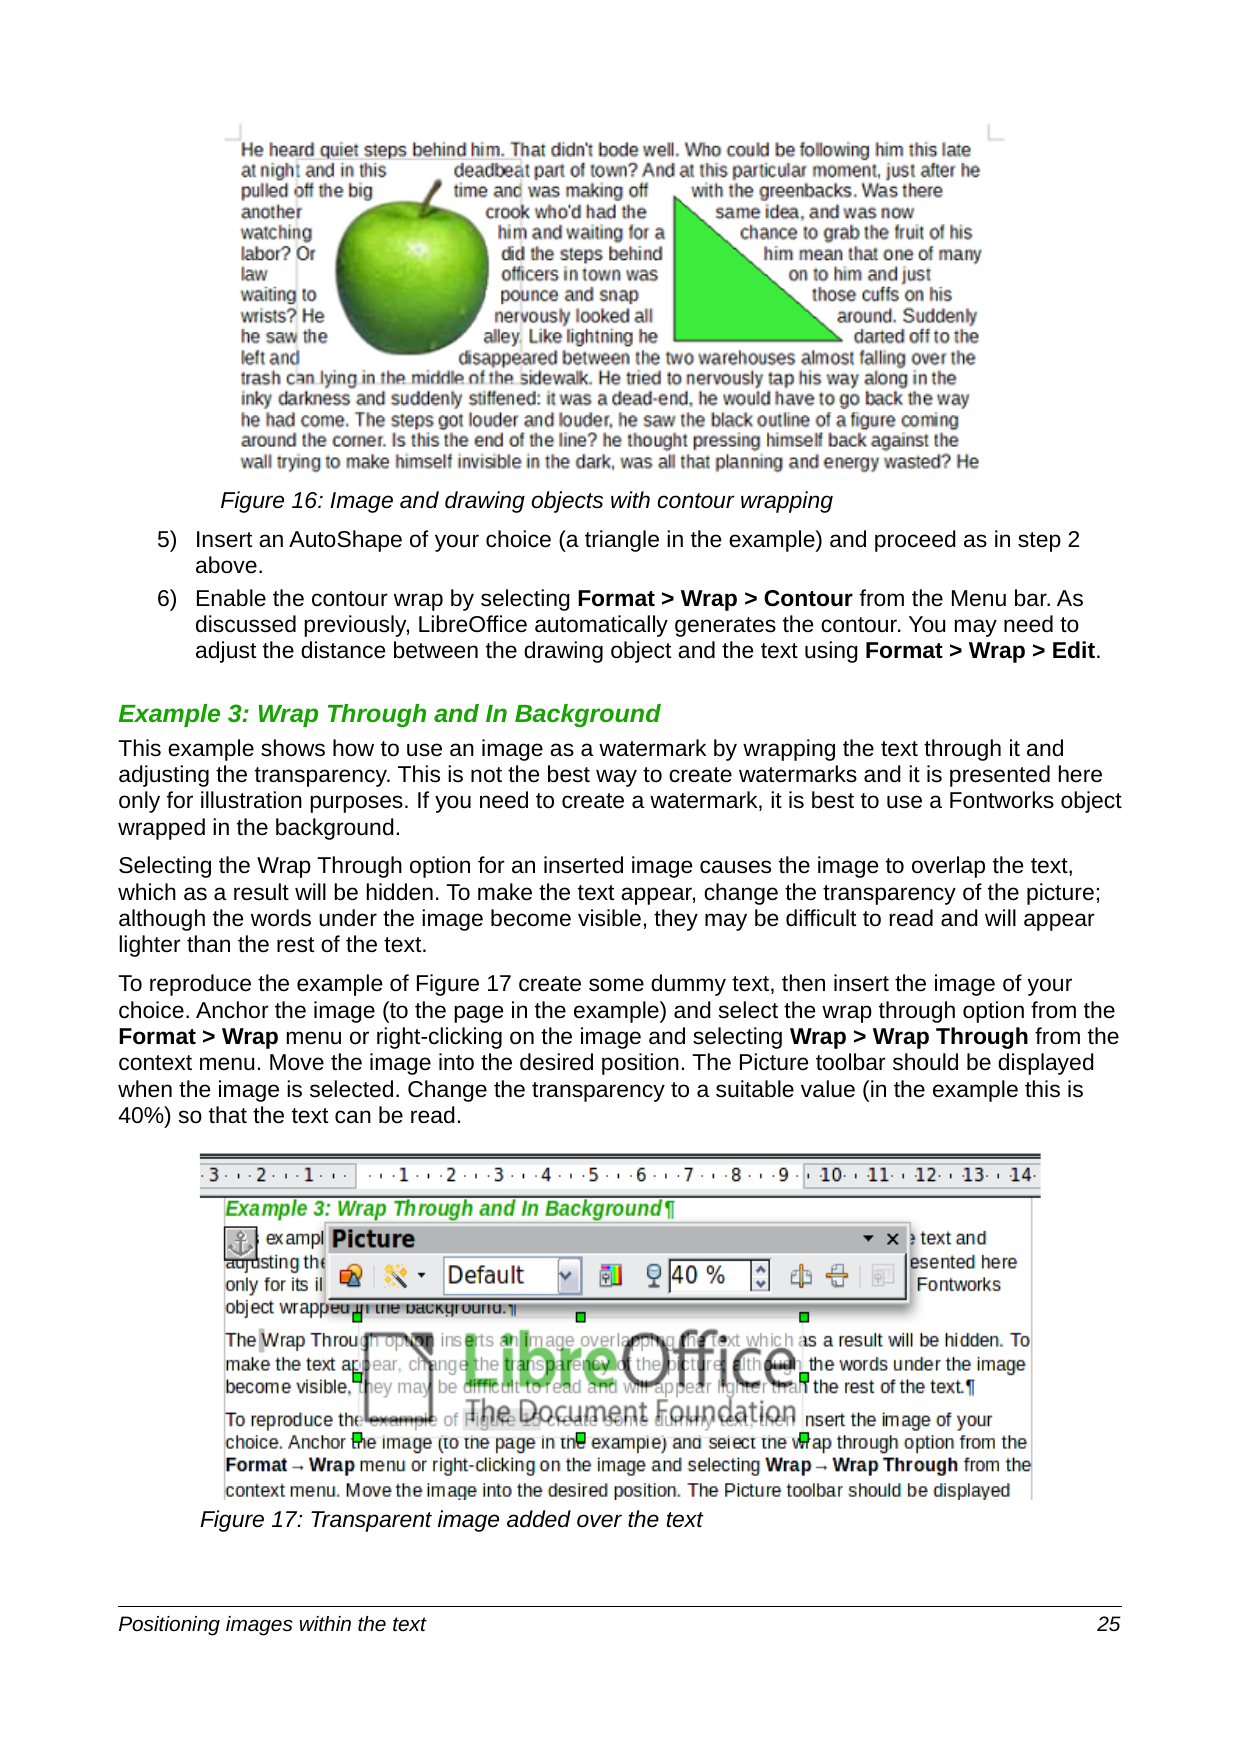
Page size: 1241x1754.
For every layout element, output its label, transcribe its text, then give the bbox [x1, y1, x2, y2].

subtitle Example 3: Wrap Through and In Background [118, 699, 1122, 728]
picture [199, 1153, 1041, 1500]
text Figure 16: Image and drawing objects with contour wrapping [220, 487, 1020, 513]
text This example shows how to use an image as a watermark by wrapping the text through it and adjusting the transparency. This is not the best way to create watermarks and it is presented here only for illustration purposes. If you need to create a watermark, it is best to use a Fontworks object wrapped in the background. [118, 734, 1122, 840]
text Selecting the Wrap Through option for an inserted image causes the image to overlap the text, which as a result will be hidden. To make the text appear, change the transparency of the picture; although the words under the image become visible, they may be difficult to read and will appear lighter than the rest of the text. [118, 852, 1122, 958]
list Insert an AutoShape of your choice (a triangle in the example) and proceed as in step 2 above. [177, 526, 1122, 578]
text Figure 17: Transparent image added over the text [200, 1506, 1041, 1532]
list Enable the contour wrap by selecting Format > Wrap > Contour from the Menu bar. As discussed previously, LibreOffice automatically generates the contour. You may need to adjust the distance between the drawing object and the text using Format > Wrap > Edit. [177, 585, 1122, 664]
text To reproduce the example of Figure 17 create some dummy text, then insert the image of your choice. Anchor the image (to the page in the example) and select the wrap through option from the Format > Wrap menu or right-clicking on the image and selecting Wrap > Wrap Through from the context menu. Move the image into the desired position. The Picture toolbar should be displayed when the image is selected. Change the transparency to a suitable value (in the example this is 40%) so that the text can be read. [118, 970, 1122, 1128]
picture [220, 118, 1020, 475]
